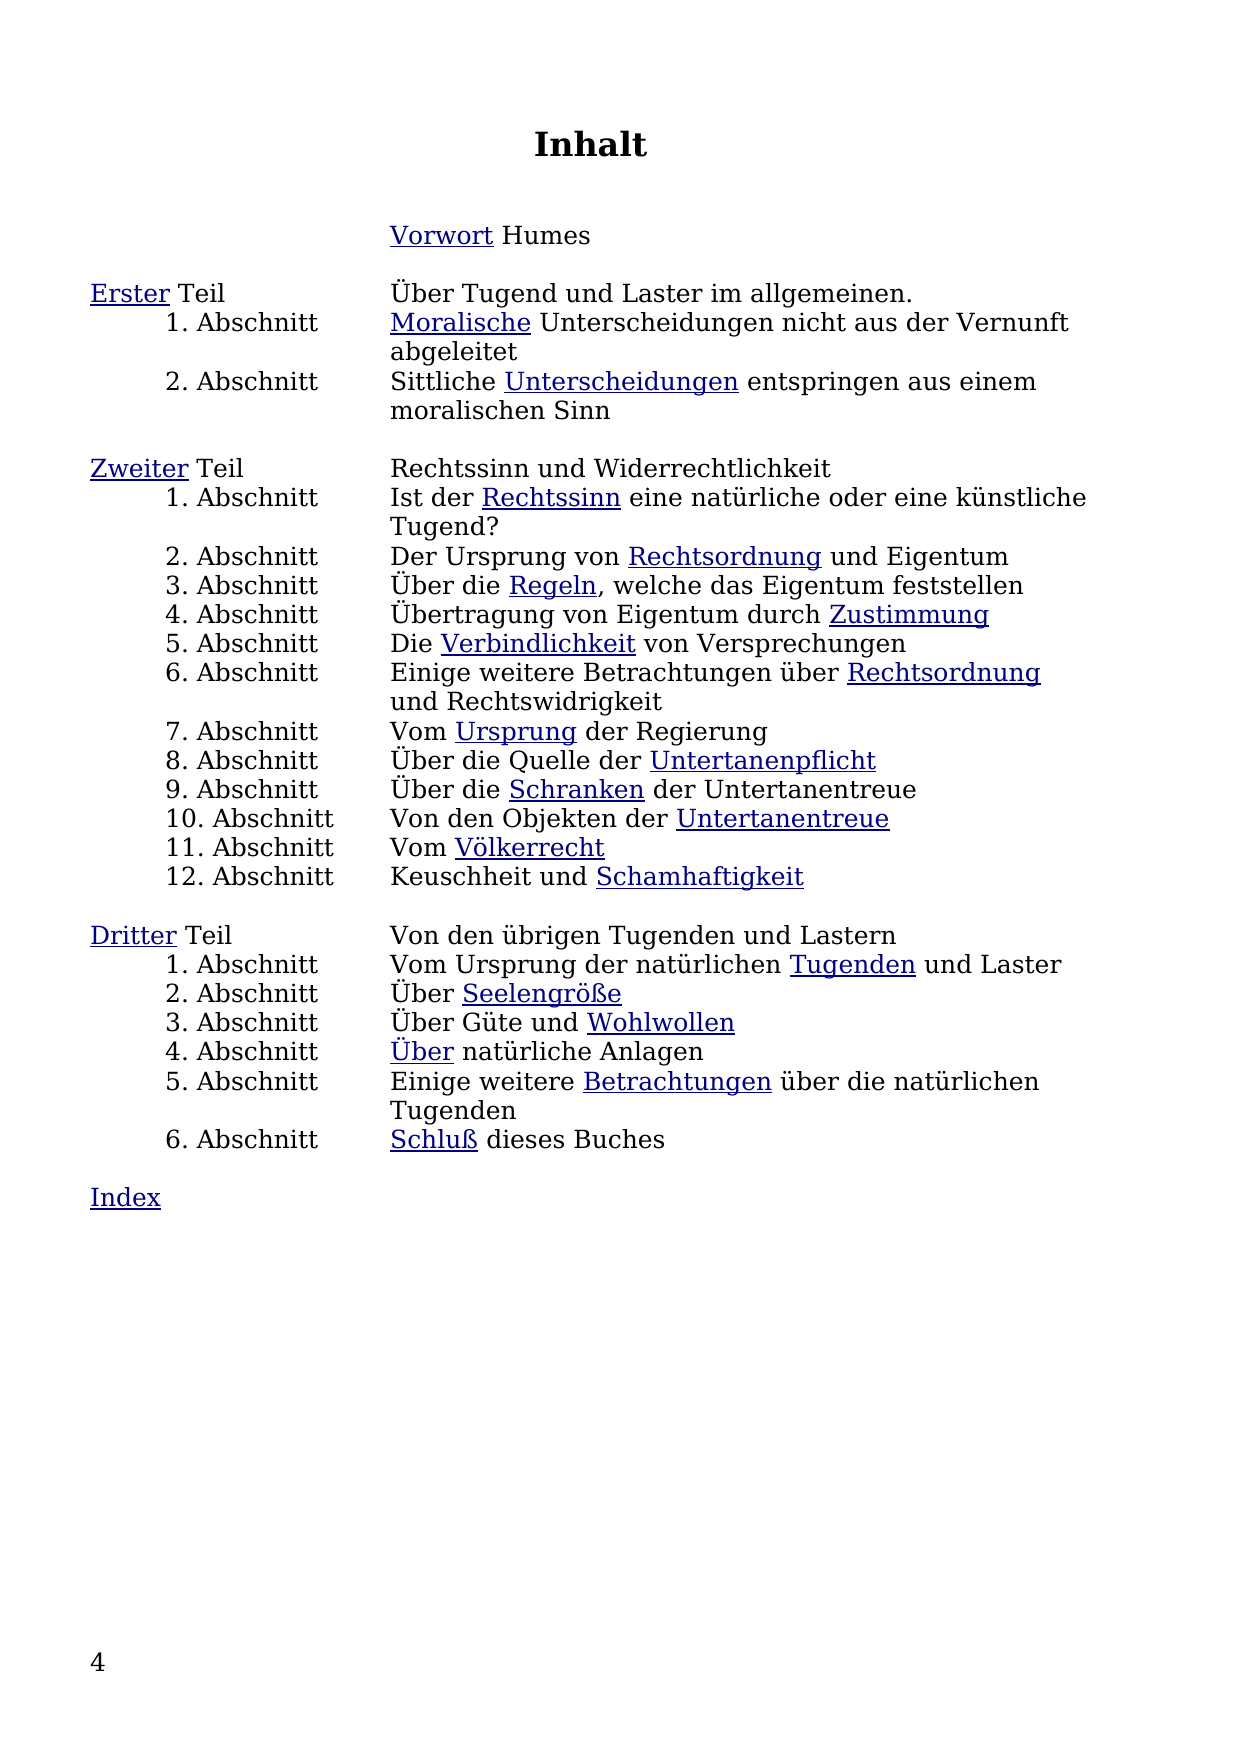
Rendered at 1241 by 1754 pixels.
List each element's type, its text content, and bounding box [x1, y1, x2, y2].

text 3. Abschnitt Über die Regeln, welche das Eigentum feststellen [165, 571, 1091, 600]
text 7. Abschnitt Vom Ursprung der Regierung [165, 717, 1091, 746]
text Erster Teil Über Tugend und Laster im allgemeinen. [90, 279, 1091, 308]
text 2. Abschnitt Über Seelengröße [165, 979, 1091, 1008]
text 2. Abschnitt Der Ursprung von Rechtsordnung und Eigentum [165, 542, 1091, 571]
text Vorwort Humes [90, 221, 1091, 250]
text 4. Abschnitt Übertragung von Eigentum durch Zustimmung [165, 600, 1091, 629]
text 11. Abschnitt Vom Völkerrecht [165, 833, 1091, 862]
text 4. Abschnitt Über natürliche Anlagen [165, 1037, 1091, 1067]
text 2. Abschnitt Sittliche Unterscheidungen entspringen aus einem moralischen Sinn [165, 367, 1091, 425]
text 1. Abschnitt Vom Ursprung der natürlichen Tugenden und Laster [165, 950, 1091, 979]
text Index [90, 1183, 1091, 1212]
text 12. Abschnitt Keuschheit und Schamhaftigkeit [165, 862, 1091, 892]
text 6. Abschnitt Einige weitere Betrachtungen über Rechtsordnung und Rechtswidrigkeit [165, 658, 1091, 717]
text 5. Abschnitt Einige weitere Betrachtungen über die natürlichen Tugenden [165, 1067, 1091, 1125]
text 6. Abschnitt Schluß dieses Buches [165, 1125, 1091, 1154]
text Dritter Teil Von den übrigen Tugenden und Lastern [90, 921, 1091, 950]
text Zweiter Teil Rechtssinn und Widerrechtlichkeit [90, 454, 1091, 483]
text 1. Abschnitt Ist der Rechtssinn eine natürliche oder eine künstliche Tugend? [165, 483, 1091, 542]
text 1. Abschnitt Moralische Unterscheidungen nicht aus der Vernunft abgeleitet [165, 308, 1091, 367]
text 9. Abschnitt Über die Schranken der Untertanentreue [165, 775, 1091, 804]
text 10. Abschnitt Von den Objekten der Untertanentreue [165, 804, 1091, 833]
text 3. Abschnitt Über Güte und Wohlwollen [165, 1008, 1091, 1037]
text 8. Abschnitt Über die Quelle der Untertanenpflicht [165, 746, 1091, 775]
text Inhalt [90, 104, 1091, 164]
text 5. Abschnitt Die Verbindlichkeit von Versprechungen [165, 629, 1091, 658]
